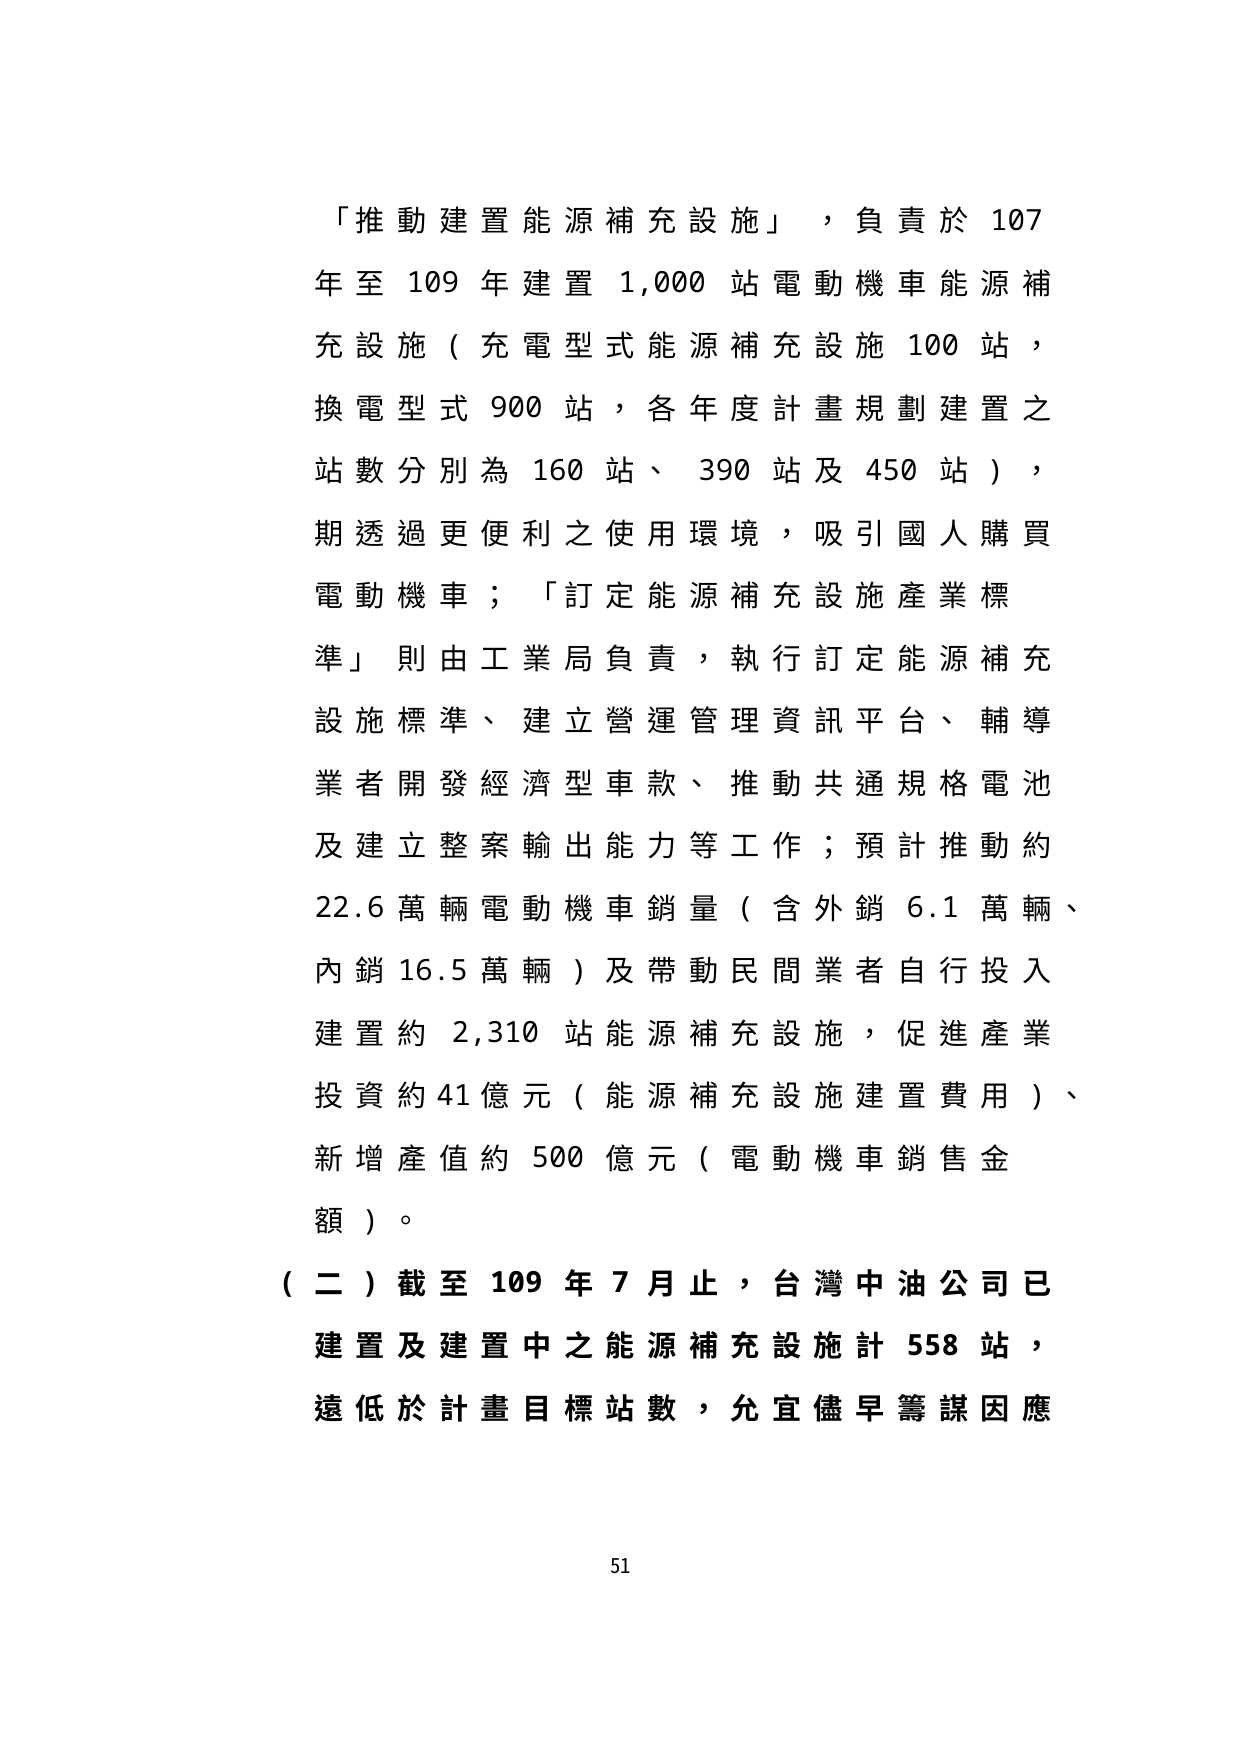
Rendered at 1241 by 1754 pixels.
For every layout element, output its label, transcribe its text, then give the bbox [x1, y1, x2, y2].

text 本計畫目標主要為推動國內智慧型電動機車產業發展，解決電動機車能源補充設施基礎建設不足困境，計畫分為「推動建置能源補充設施」與「訂定能源補充設施產業標準」兩項，其中台灣中油公司執行「推動建置能源補充設施」，負責於107年至109年建置1,000站電動機車能源補充設施(充電型式能源補充設施100站，換電型式900站，各年度計畫規劃建置之站數分別為160站、390站及450站)，期透過更便利之使用環境，吸引國人購買電動機車；「訂定能源補充設施產業標準」則由工業局負責，執行訂定能源補充設施標準、建立營運管理資訊平台、輔導業者開發經濟型車款、推動共通規格電池及建立整案輸出能力等工作；預計推動約22.6萬輛電動機車銷量(含外銷6.1萬輛、內銷16.5萬輛)及帶動民間業者自行投入建置約2,310站能源補充設施，促進產業投資約41億元(能源補充設施建置費用)、新增產值約500億元(電動機車銷售金額)。 [271, 177, 1058, 1240]
text (二)截至109年7月止，台灣中油公司已建置及建置中之能源補充設施計558站，遠低於計畫目標站數，允宜儘早籌謀因應 [242, 1240, 1058, 1427]
